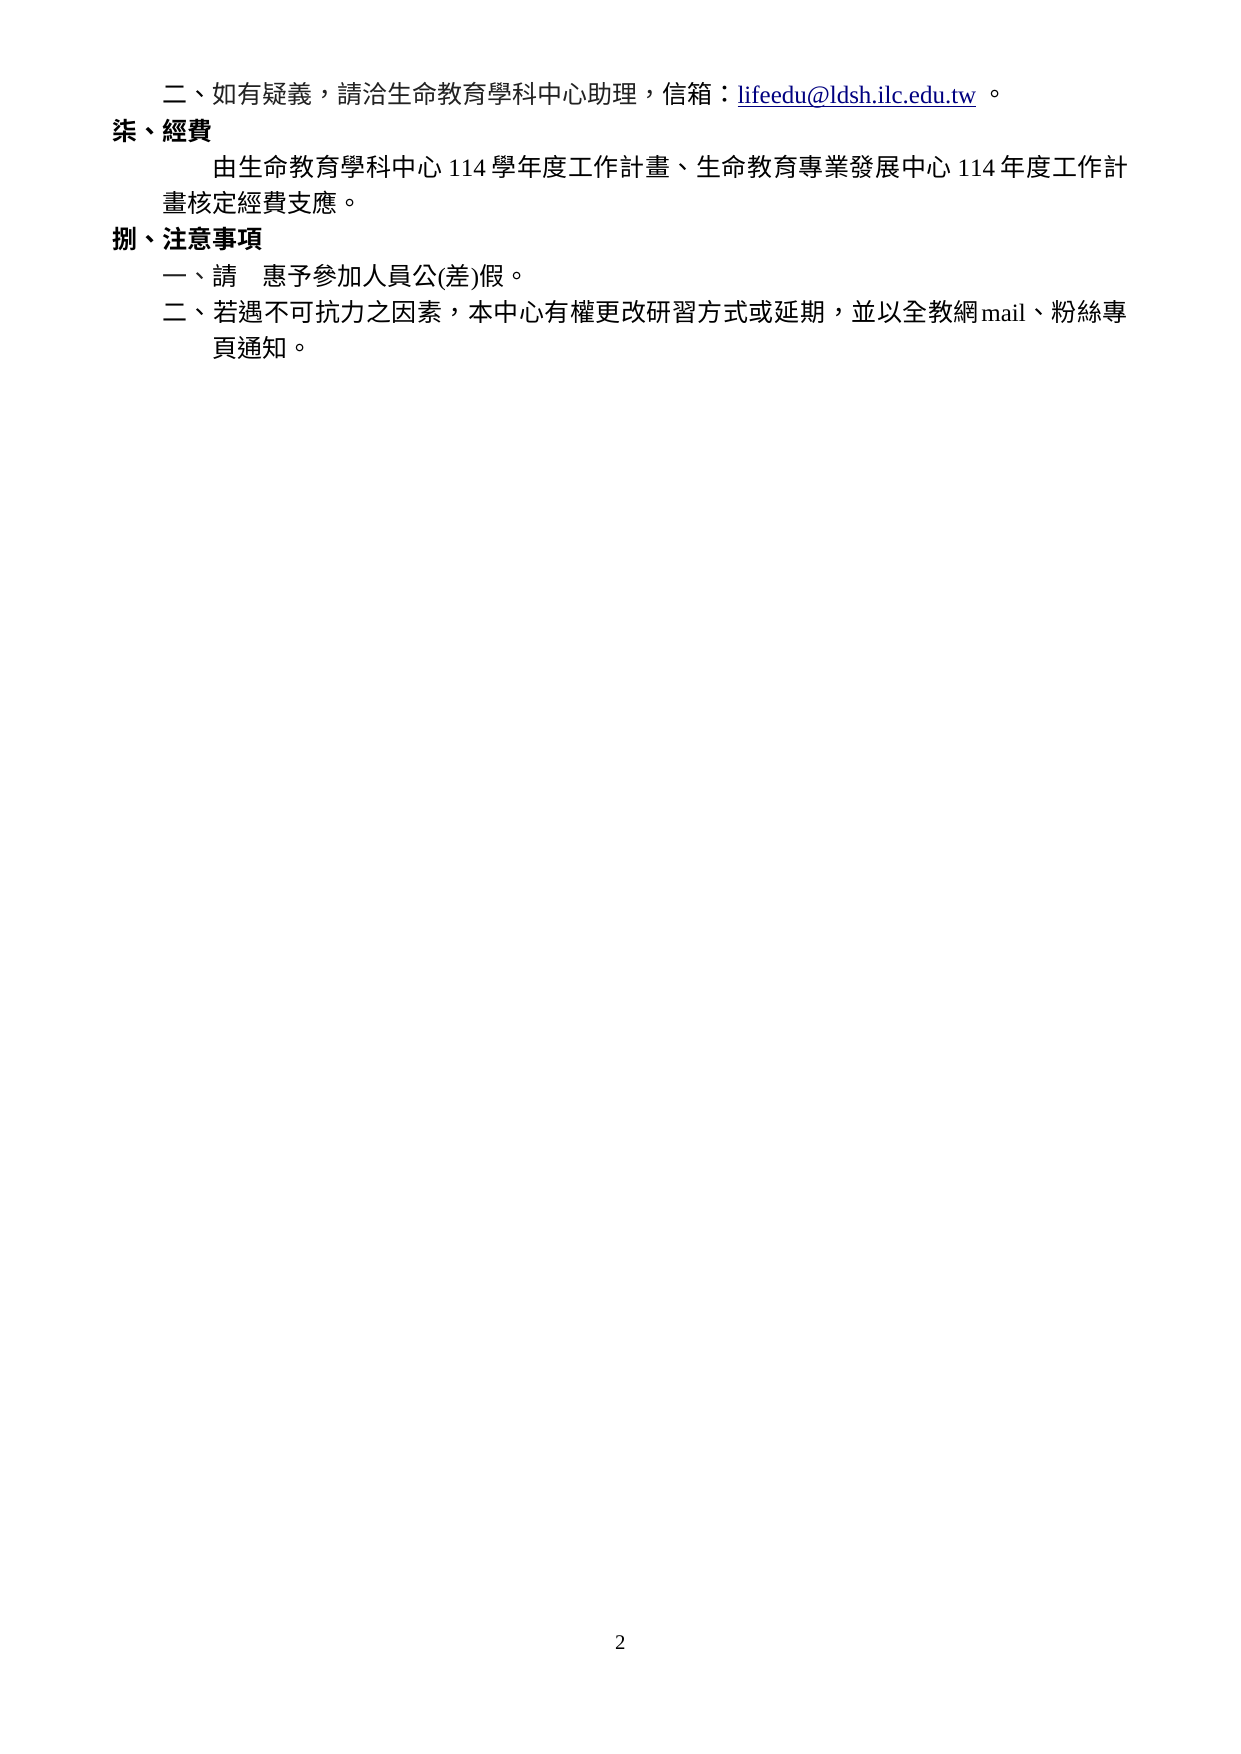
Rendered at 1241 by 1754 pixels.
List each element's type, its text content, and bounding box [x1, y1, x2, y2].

text 捌、注意事項 [112, 220, 1128, 256]
text 柒、經費 [112, 111, 1128, 147]
text 二、如有疑義，請洽生命教育學科中心助理，信箱：lifeedu@ldsh.ilc.edu.tw 。 [162, 75, 1128, 111]
text 一、請 惠予參加人員公(差)假。 [162, 256, 1128, 292]
text 由生命教育學科中心114學年度工作計畫、生命教育專業發展中心114年度工作計畫核定經費支應。 [162, 147, 1128, 220]
text 二、若遇不可抗力之因素，本中心有權更改研習方式或延期，並以全教網mail、粉絲專頁通知。 [162, 292, 1128, 365]
